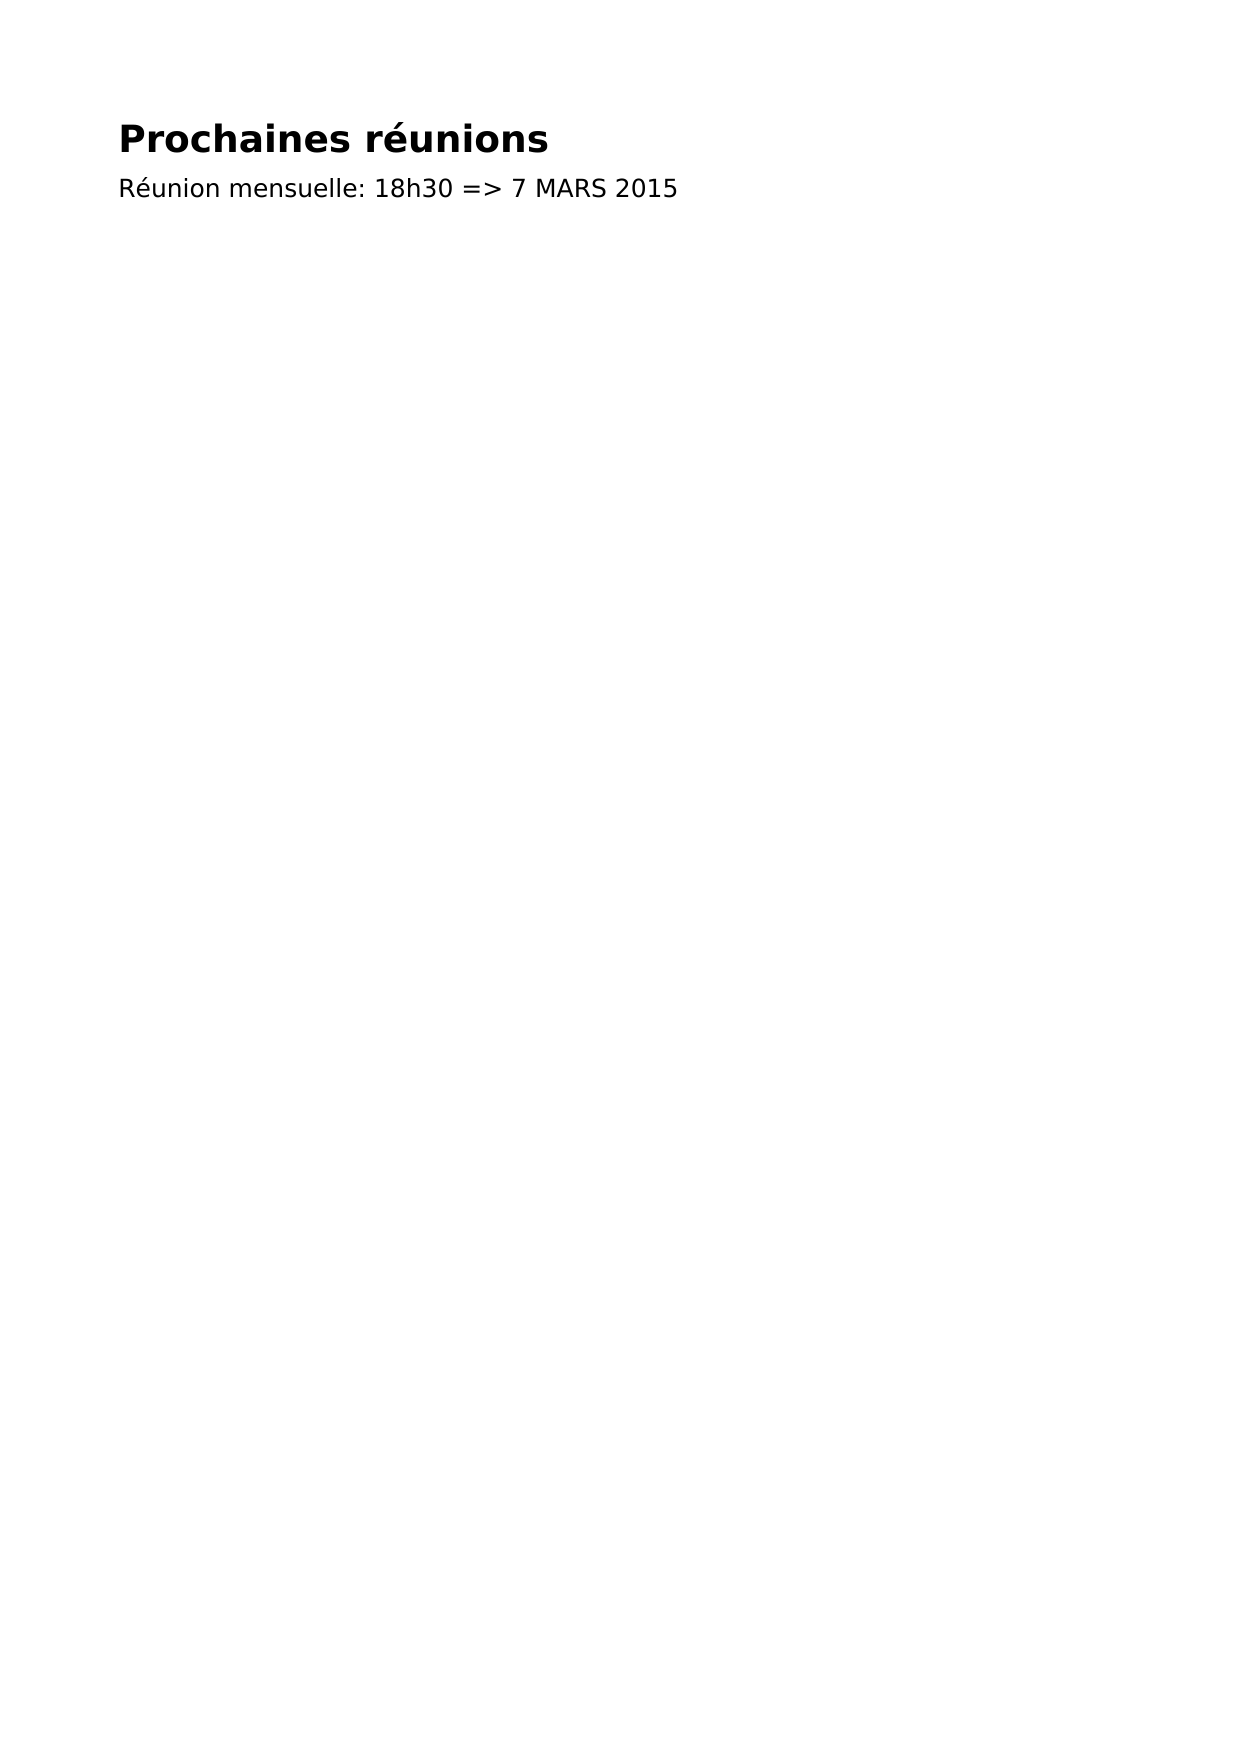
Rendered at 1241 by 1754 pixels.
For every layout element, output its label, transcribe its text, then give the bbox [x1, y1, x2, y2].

text Réunion mensuelle: 18h30 => 7 MARS 2015 [118, 174, 1122, 203]
subtitle Prochaines réunions [118, 118, 1122, 162]
